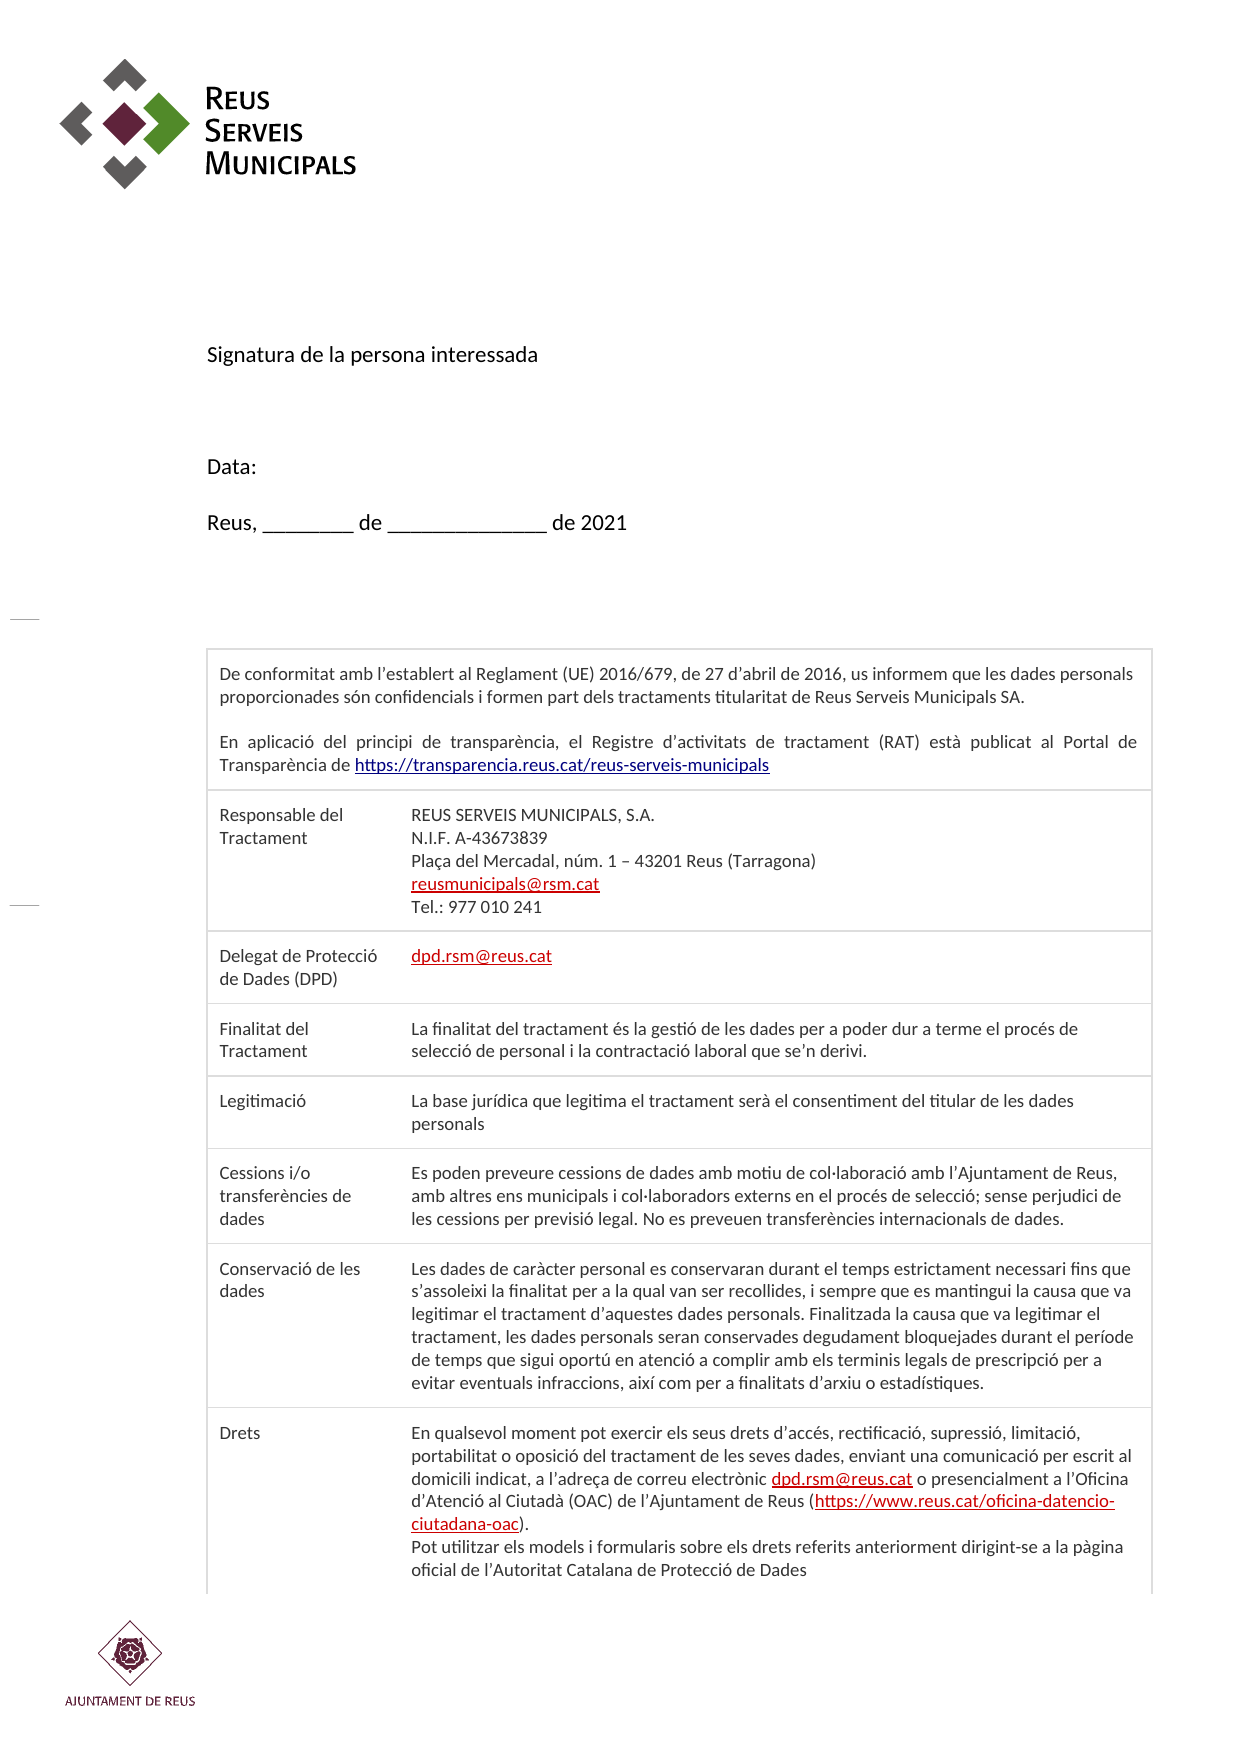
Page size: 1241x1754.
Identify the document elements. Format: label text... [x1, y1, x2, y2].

table_cell dpd.rsm@reus.cat [399, 932, 1151, 1003]
text Reus, ________ de ______________ de 2021 [207, 508, 1152, 536]
table_cell Drets [208, 1408, 399, 1594]
table_cell Legitimació [208, 1077, 399, 1147]
table_cell Les dades de caràcter personal es conservaran durant el temps estrictament necessari fins que s’assoleixi la finalitat per a la qual van ser recollides, i sempre que es mantingui la causa que va legitimar el tractament d’aquestes dades personals. Finalitzada la causa que va legitimar el tractament, les dades personals seran conservades degudament bloquejades durant el període de temps que sigui oportú en atenció a complir amb els terminis legals de prescripció per a evitar eventuals infraccions, així com per a finalitats d’arxiu o estadístiques. [399, 1244, 1151, 1407]
text Data: [207, 452, 1152, 480]
table_cell La base jurídica que legitima el tractament serà el consentiment del titular de les dades personals [399, 1077, 1151, 1147]
table_cell La finalitat del tractament és la gestió de les dades per a poder dur a terme el procés de selecció de personal i la contractació laboral que se’n derivi. [399, 1004, 1151, 1075]
table_cell Conservació de les dades [208, 1244, 399, 1407]
table_cell Finalitat del Tractament [208, 1004, 399, 1075]
table_cell Cessions i/o transferències de dades [208, 1149, 399, 1243]
table_cell En qualsevol moment pot exercir els seus drets d’accés, rectificació, supressió, limitació, portabilitat o oposició del tractament de les seves dades, enviant una comunicació per escrit al domicili indicat, a l’adreça de correu electrònic dpd.rsm@reus.cat o presencialment a l’Oficina d’Atenció al Ciutadà (OAC) de l’Ajuntament de Reus (https://www.reus.cat/oficina-datencio-ciutadana-oac). Pot utilitzar els models i formularis sobre els drets referits anteriorment dirigint-se a la pàgina oficial de l’Autoritat Catalana de Protecció de Dades [399, 1408, 1151, 1594]
table_cell Delegat de Protecció de Dades (DPD) [208, 932, 399, 1003]
text Signatura de la persona interessada [207, 340, 1152, 368]
table_cell Responsable del Tractament [208, 791, 399, 930]
table_cell Es poden preveure cessions de dades amb motiu de col·laboració amb l’Ajuntament de Reus, amb altres ens municipals i col·laboradors externs en el procés de selecció; sense perjudici de les cessions per previsió legal. No es preveuen transferències internacionals de dades. [399, 1149, 1151, 1243]
table_cell REUS SERVEIS MUNICIPALS, S.A. N.I.F. A-43673839 Plaça del Mercadal, núm. 1 – 43201 Reus (Tarragona) reusmunicipals@rsm.cat Tel.: 977 010 241 [399, 791, 1151, 930]
table_header De conformitat amb l’establert al Reglament (UE) 2016/679, de 27 d’abril de 2016, us informem que les dades personals proporcionades són confidencials i formen part dels tractaments titularitat de Reus Serveis Municipals SA. En aplicació del principi de transparència, el Registre d’activitats de tractament (RAT) està publicat al Portal de Transparència de https://transparencia.reus.cat/reus-serveis-municipals [208, 650, 1151, 789]
